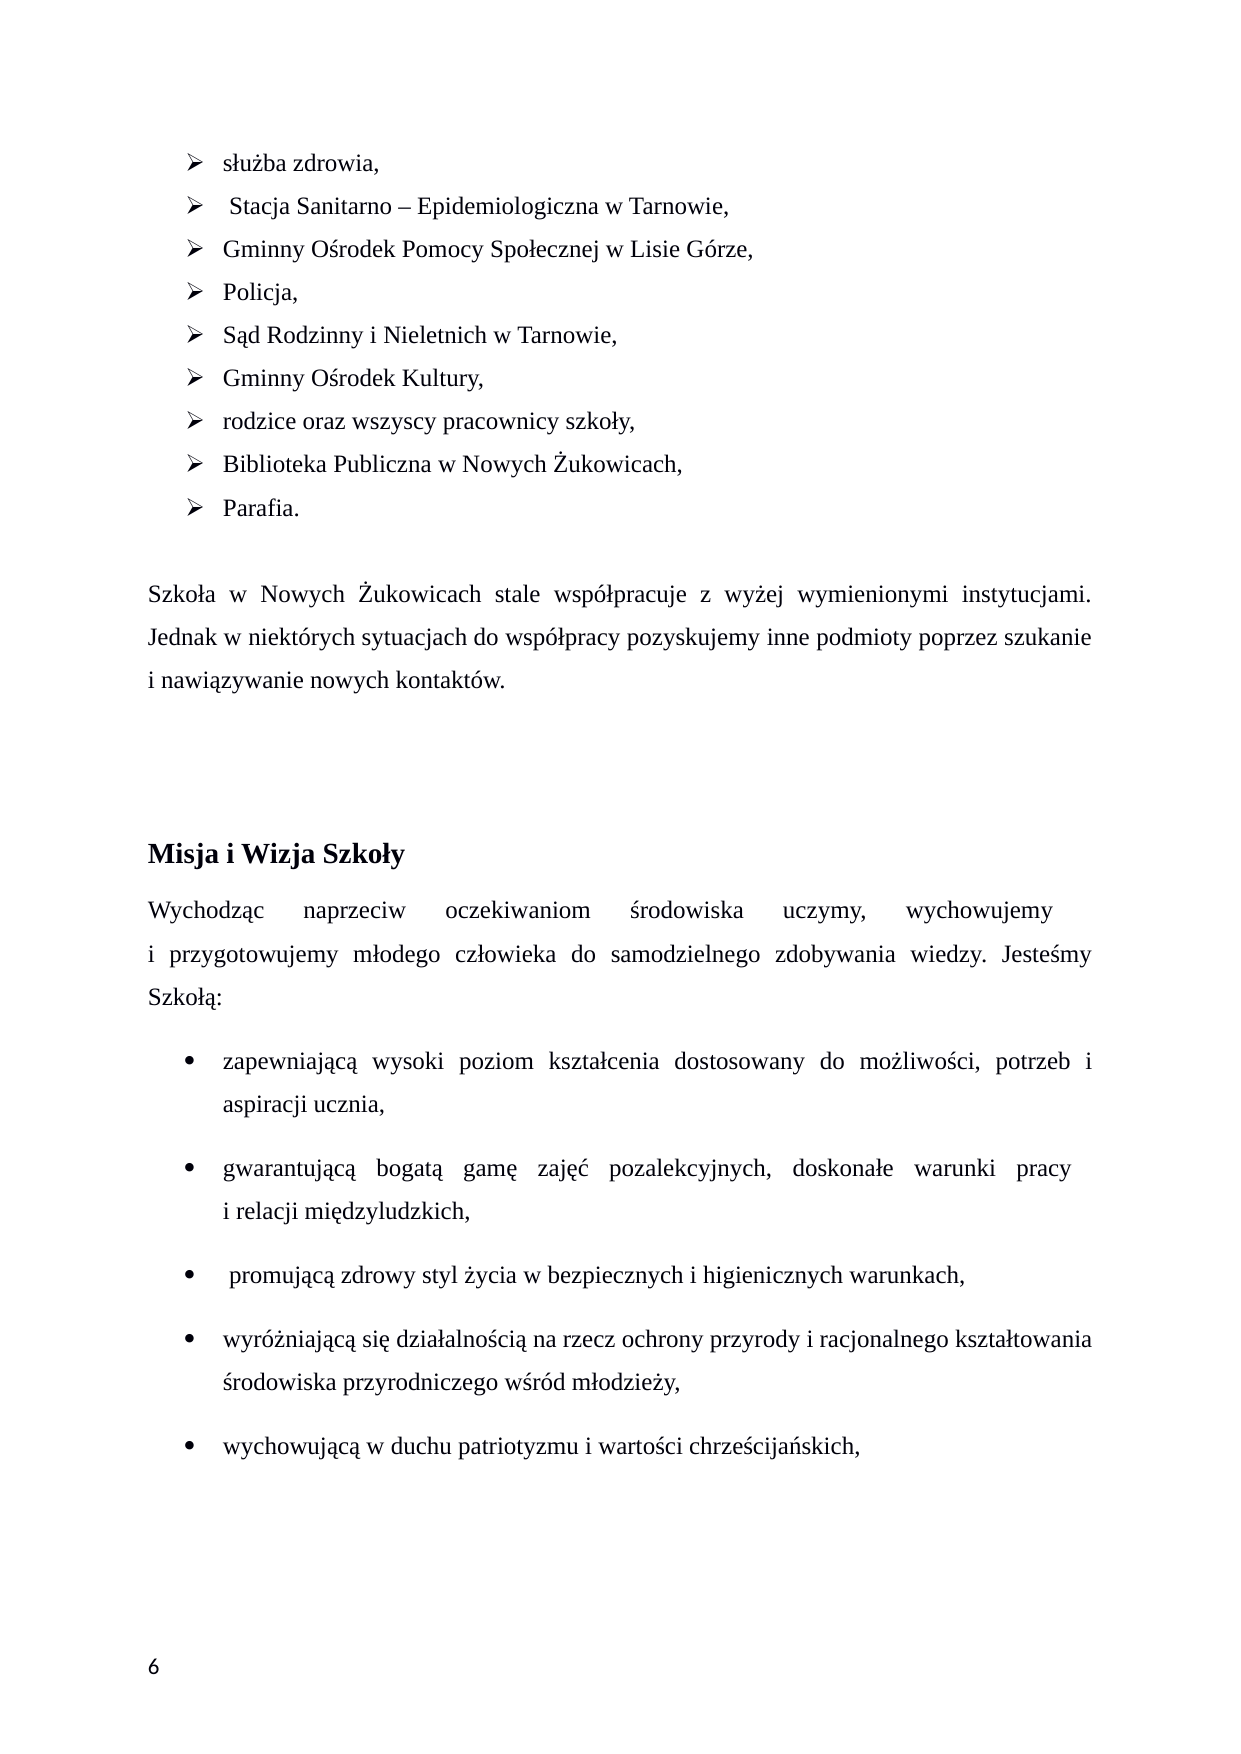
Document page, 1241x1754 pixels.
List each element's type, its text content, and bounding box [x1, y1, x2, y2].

list Gminny Ośrodek Kultury, [185, 363, 1093, 392]
list wychowującą w duchu patriotyzmu i wartości chrześcijańskich, [185, 1431, 1093, 1460]
list służba zdrowia, [185, 148, 1093, 176]
list rodzice oraz wszyscy pracownicy szkoły, [185, 406, 1093, 435]
text Misja i Wizja Szkoły [148, 836, 1093, 870]
list Sąd Rodzinny i Nieletnich w Tarnowie, [185, 320, 1093, 349]
text Wychodząc naprzeciw oczekiwaniom środowiska uczymy, wychowujemy i przygotowujemy młodego człowieka do samodzielnego zdobywania wiedzy. Jesteśmy Szkołą: [148, 896, 1093, 1011]
list wyróżniającą się działalnością na rzecz ochrony przyrody i racjonalnego kształtowania środowiska przyrodniczego wśród młodzieży, [185, 1324, 1093, 1396]
list Biblioteka Publiczna w Nowych Żukowicach, [185, 449, 1093, 478]
list Policja, [185, 277, 1093, 306]
list Stacja Sanitarno – Epidemiologiczna w Tarnowie, [185, 191, 1093, 219]
list Gminny Ośrodek Pomocy Społecznej w Lisie Górze, [185, 234, 1093, 263]
list promującą zdrowy styl życia w bezpiecznych i higienicznych warunkach, [185, 1260, 1093, 1289]
text Szkoła w Nowych Żukowicach stale współpracuje z wyżej wymienionymi instytucjami. Jednak w niektórych sytuacjach do współpracy pozyskujemy inne podmioty poprzez szukanie i nawiązywanie nowych kontaktów. [148, 579, 1093, 694]
list zapewniającą wysoki poziom kształcenia dostosowany do możliwości, potrzeb i aspiracji ucznia, [185, 1046, 1093, 1118]
list Parafia. [185, 493, 1093, 564]
list gwarantującą bogatą gamę zajęć pozalekcyjnych, doskonałe warunki pracy i relacji międzyludzkich, [185, 1153, 1093, 1225]
